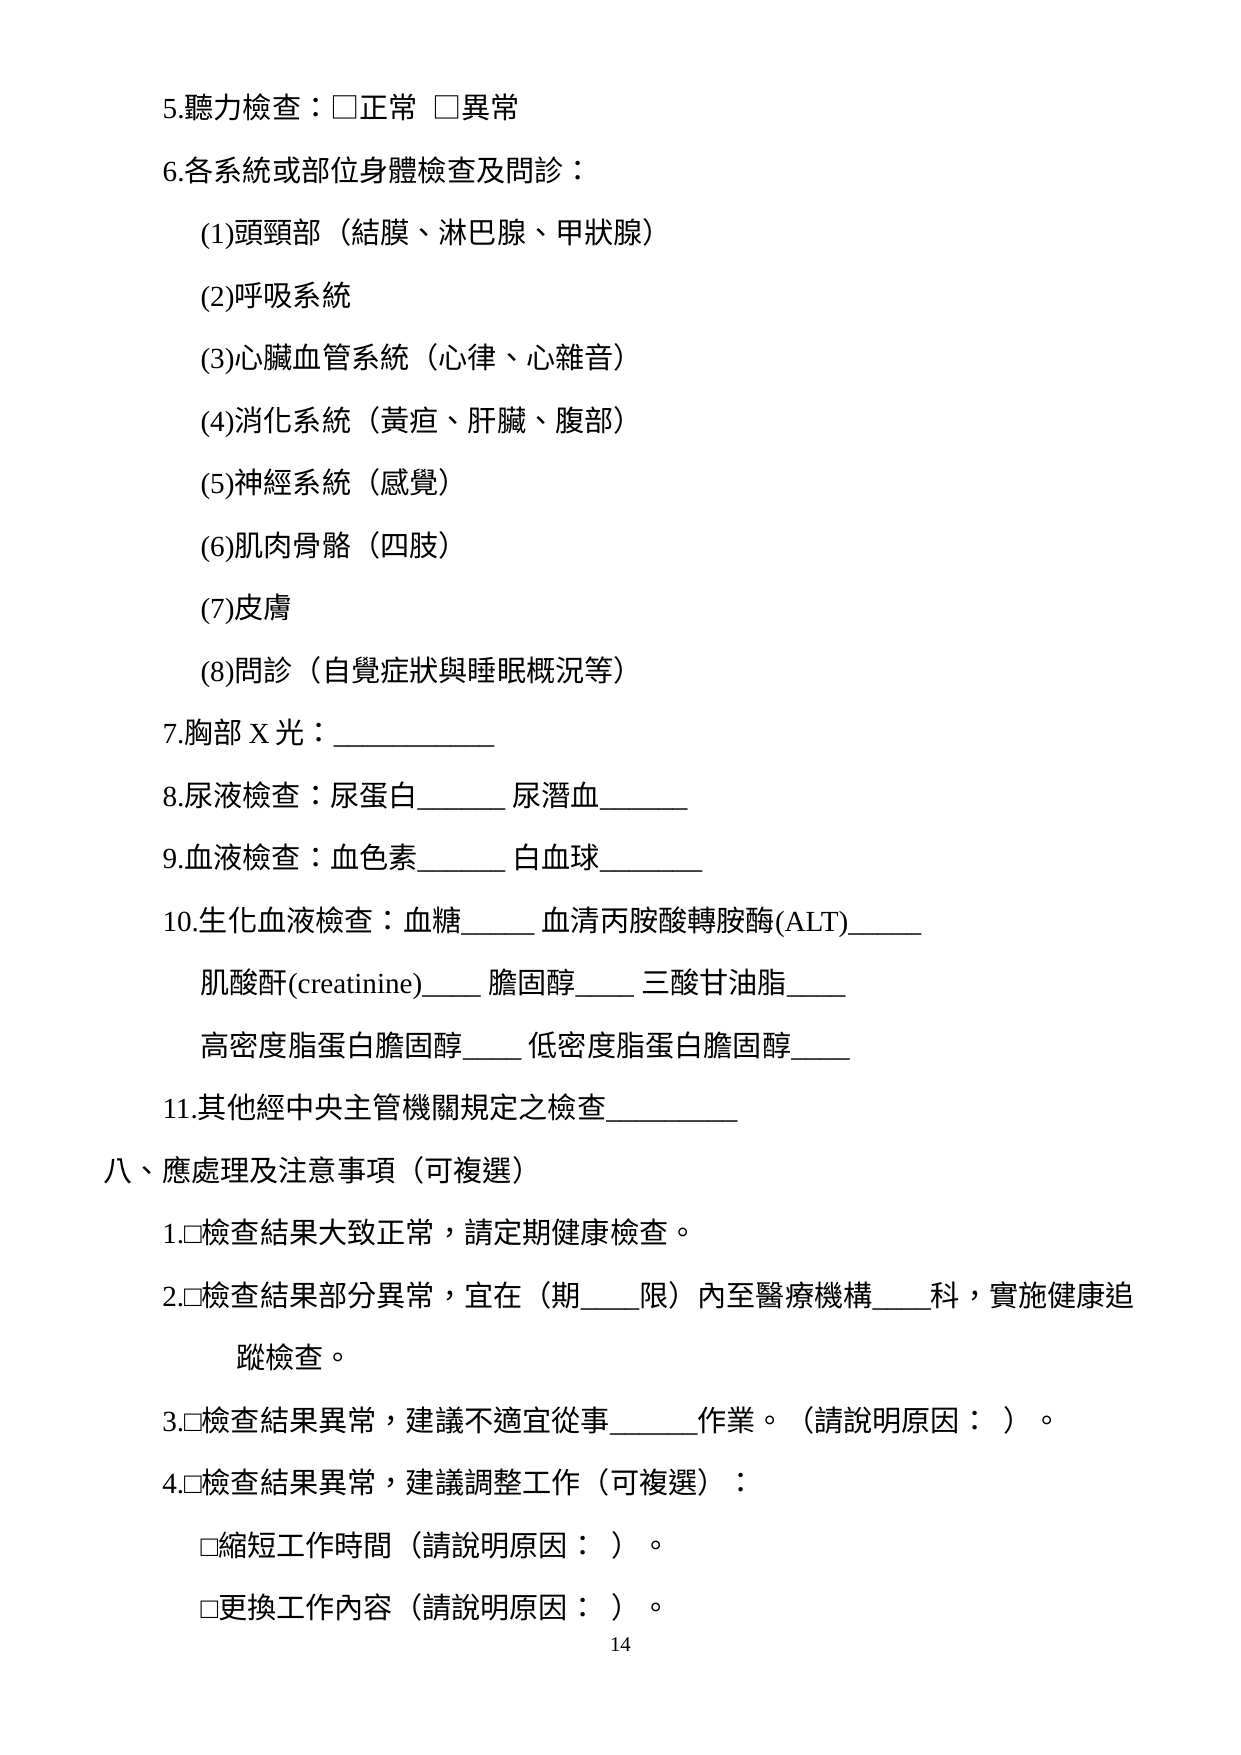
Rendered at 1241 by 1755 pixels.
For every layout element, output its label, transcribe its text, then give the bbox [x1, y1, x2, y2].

text 8.尿液檢查：尿蛋白______ 尿潛血______ [162, 752, 1137, 814]
text 10.生化血液檢查：血糖_____ 血清丙胺酸轉胺酶(ALT)_____ [162, 877, 1137, 939]
text 肌酸酐(creatinine)____ 膽固醇____ 三酸甘油脂____ [200, 939, 1137, 1002]
text (7)皮膚 [200, 564, 1137, 627]
text 9.血液檢查：血色素______ 白血球_______ [162, 814, 1137, 877]
text 八、應處理及注意事項（可複選） [103, 1127, 1137, 1189]
text 2.□檢查結果部分異常，宜在（期____限）內至醫療機構____科，實施健康追蹤檢查。 [162, 1252, 1137, 1377]
text 5.聽力檢查：□正常 □異常 [162, 64, 1137, 127]
text (6)肌肉骨骼（四肢） [200, 502, 1137, 564]
text (2)呼吸系統 [200, 252, 1137, 314]
text 11.其他經中央主管機關規定之檢查_________ [162, 1064, 1137, 1127]
text □更換工作內容（請說明原因： ）。 [200, 1564, 1137, 1627]
text 1.□檢查結果大致正常，請定期健康檢查。 [162, 1189, 1137, 1252]
text (3)心臟血管系統（心律、心雜音） [200, 314, 1137, 377]
text 高密度脂蛋白膽固醇____ 低密度脂蛋白膽固醇____ [200, 1002, 1137, 1064]
text (8)問診（自覺症狀與睡眠概況等） [200, 627, 1137, 689]
text 7.胸部X光：___________ [162, 689, 1137, 752]
text (4)消化系統（黃疸、肝臟、腹部） [200, 377, 1137, 439]
text (1)頭頸部（結膜、淋巴腺、甲狀腺） [200, 189, 1137, 252]
text 4.□檢查結果異常，建議調整工作（可複選）： [162, 1439, 1137, 1502]
text 6.各系統或部位身體檢查及問診： [162, 127, 1137, 189]
text □縮短工作時間（請說明原因： ）。 [200, 1502, 1137, 1564]
text 3.□檢查結果異常，建議不適宜從事______作業。（請說明原因： ）。 [162, 1377, 1137, 1439]
text (5)神經系統（感覺） [200, 439, 1137, 502]
